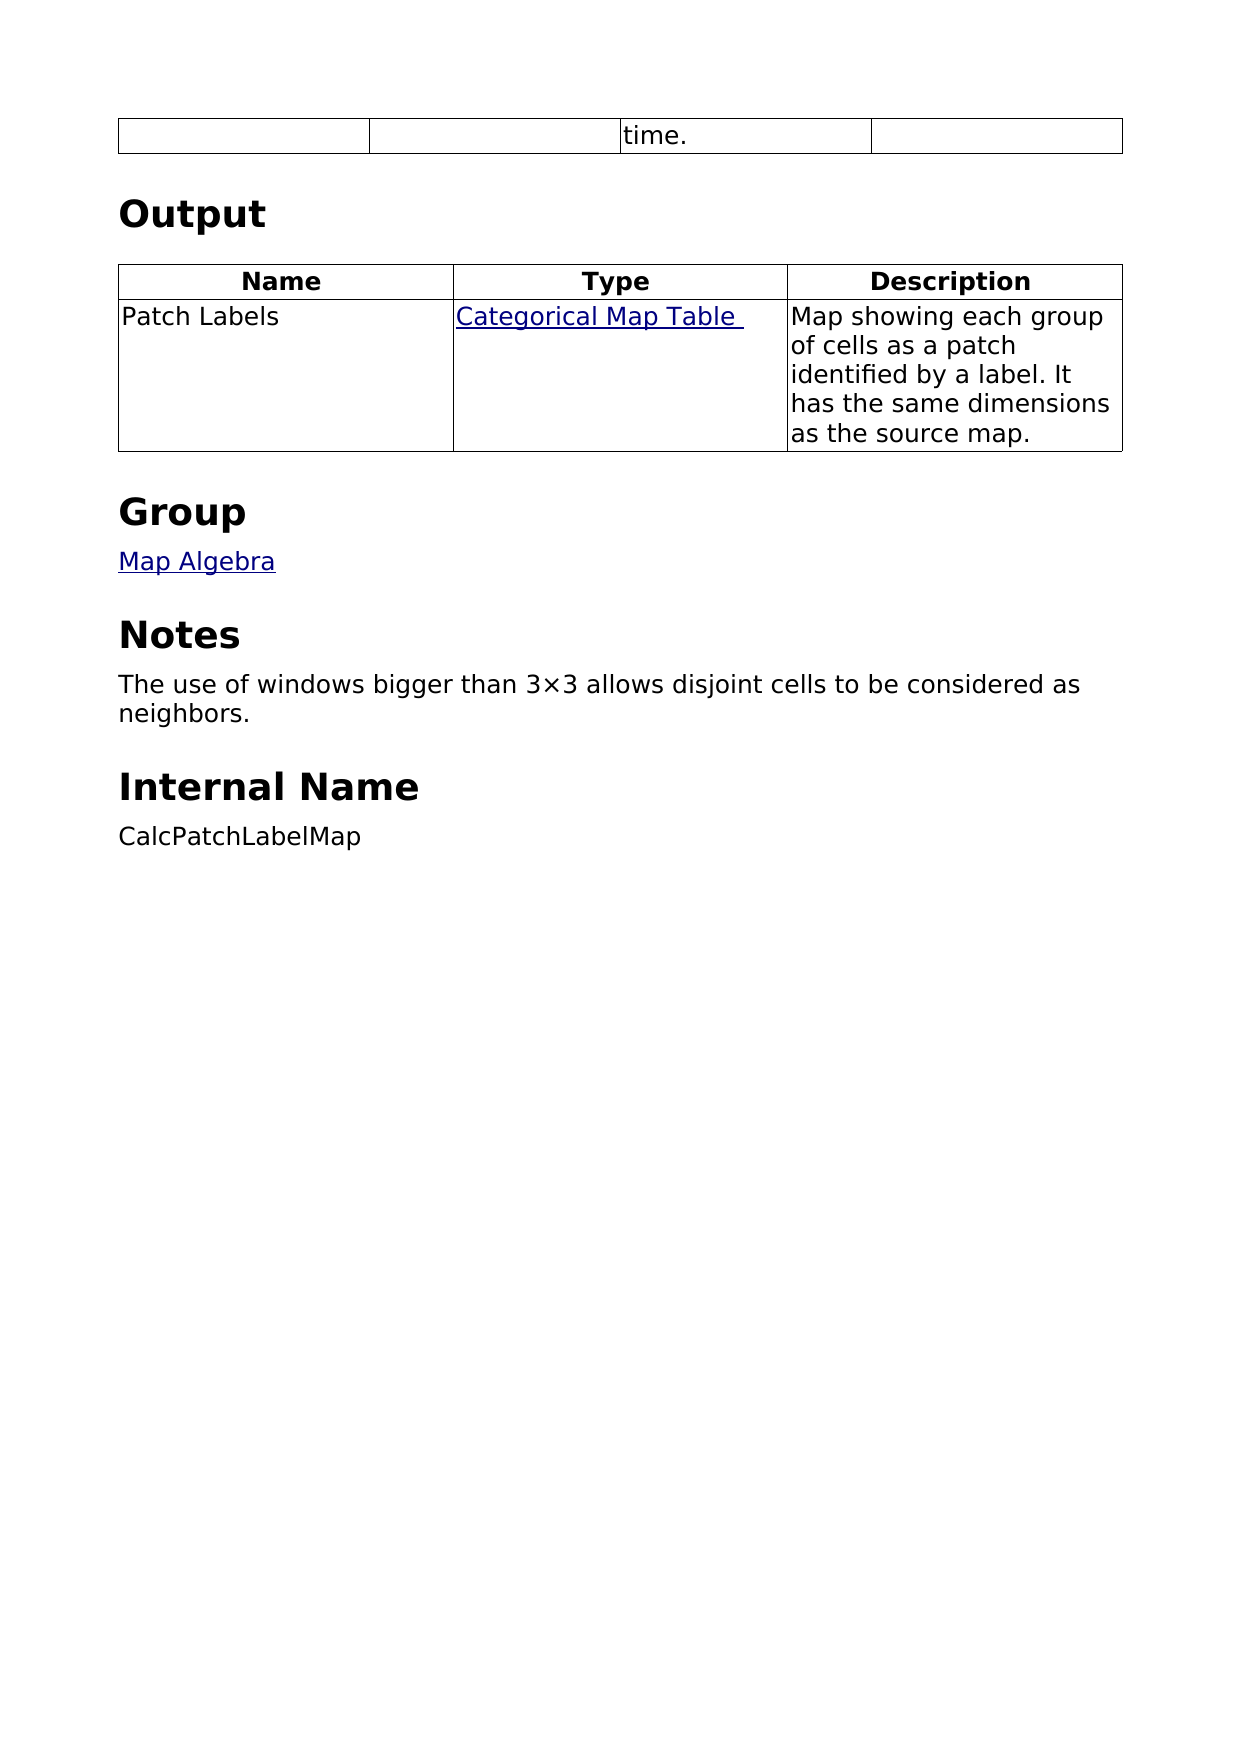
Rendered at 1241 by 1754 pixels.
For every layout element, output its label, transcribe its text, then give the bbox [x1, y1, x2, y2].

table_header Description [788, 265, 1122, 299]
table_header Type [454, 265, 787, 299]
table_cell time. [621, 119, 871, 153]
table_cell Categorical Map Table [454, 300, 787, 451]
table_cell [370, 119, 620, 153]
table_cell Patch Labels [119, 300, 453, 451]
table_cell Map showing each group of cells as a patch identified by a label. It has the same dimensions as the source map. [788, 300, 1122, 451]
subtitle Internal Name [118, 766, 1122, 809]
subtitle Output [118, 193, 1122, 237]
table_cell [119, 119, 369, 153]
table_cell [872, 119, 1122, 153]
text Map Algebra [118, 547, 1122, 576]
text The use of windows bigger than 3×3 allows disjoint cells to be considered as neighbors. [118, 670, 1122, 728]
subtitle Notes [118, 614, 1122, 657]
table_header Name [119, 265, 453, 299]
text CalcPatchLabelMap [118, 822, 1122, 851]
subtitle Group [118, 491, 1122, 534]
